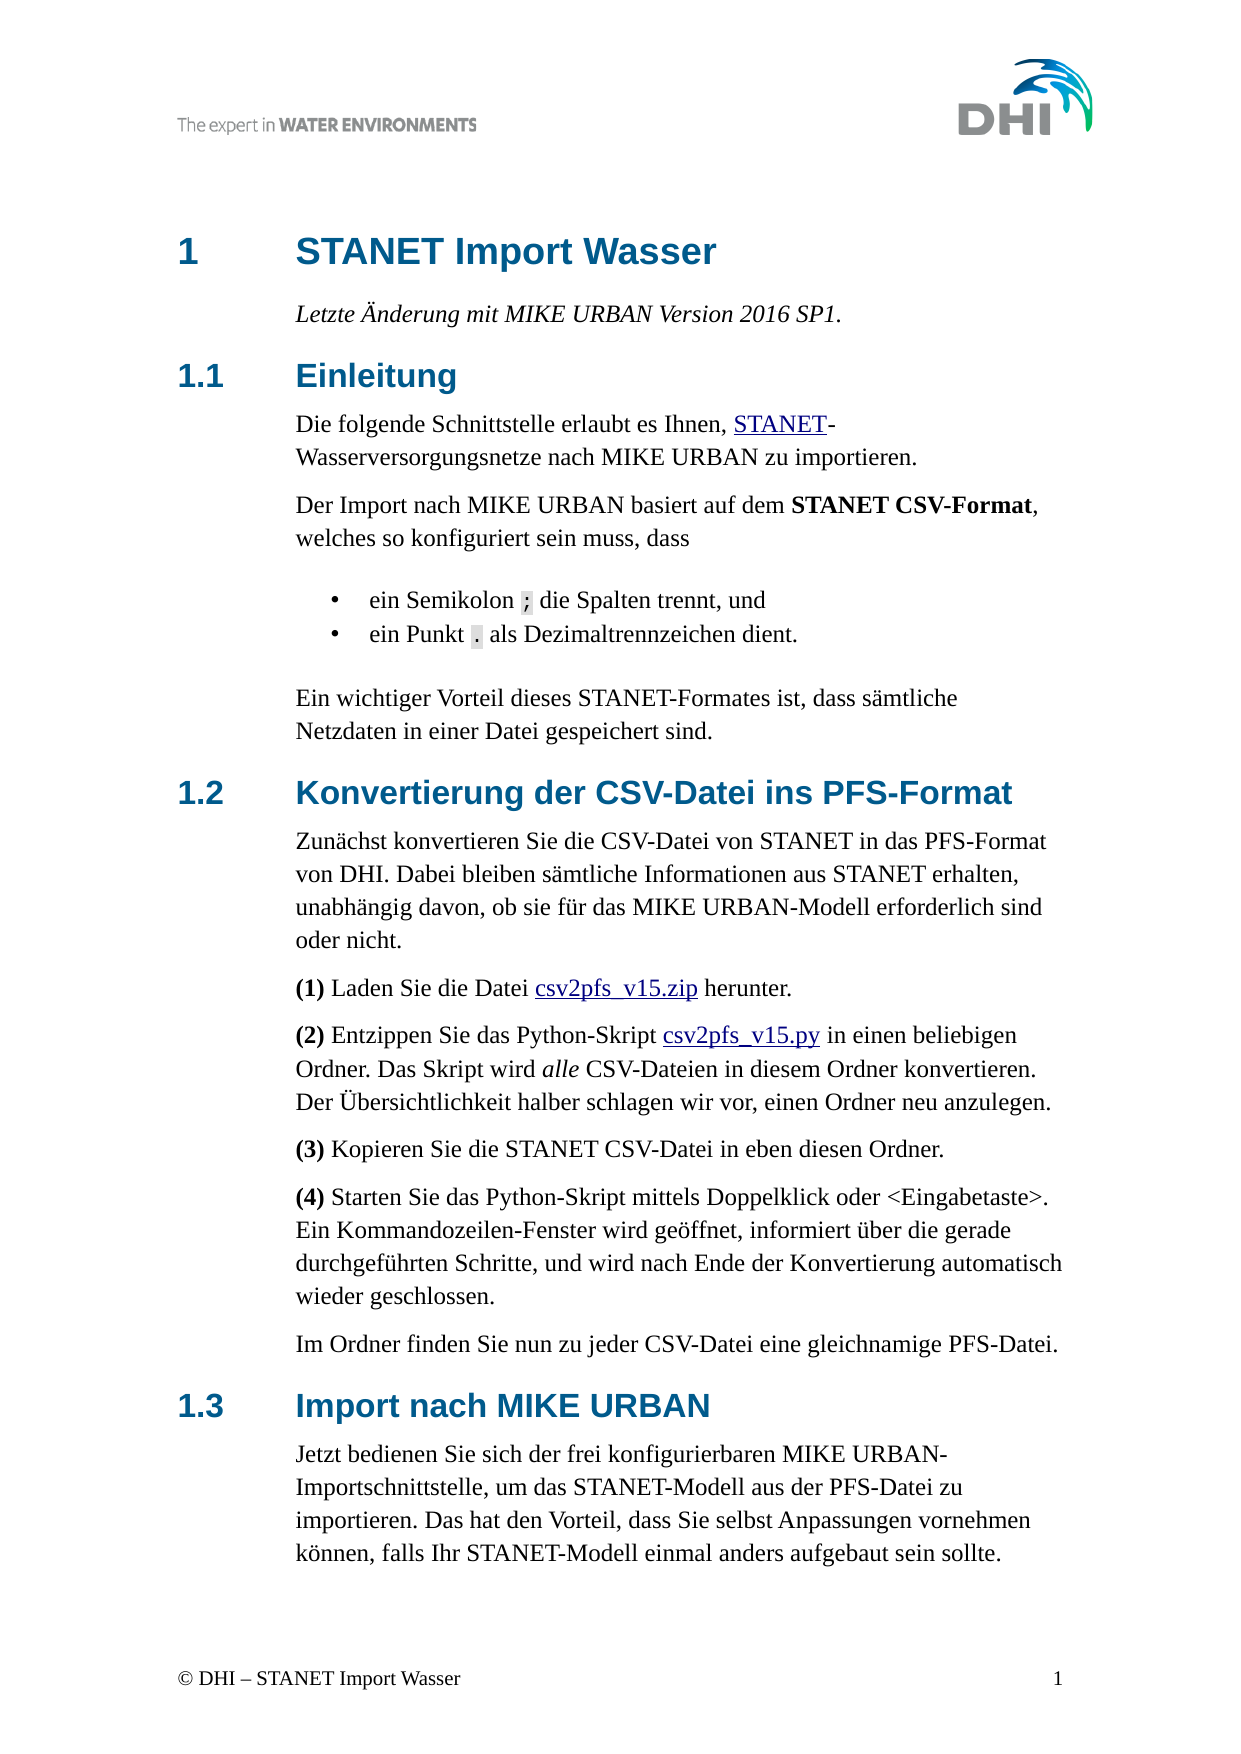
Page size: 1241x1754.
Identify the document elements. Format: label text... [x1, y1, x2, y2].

text Der Import nach MIKE URBAN basiert auf dem STANET CSV-Format, welches so konfiguriert sein muss, dass [295, 490, 1063, 552]
text Im Ordner finden Sie nun zu jeder CSV-Datei eine gleichnamige PFS-Datei. [295, 1329, 1063, 1358]
subtitle STANET Import Wasser [177, 229, 1063, 272]
subtitle Einleitung [177, 356, 1063, 394]
text (2) Entzippen Sie das Python-Skript csv2pfs_v15.py in einen beliebigen Ordner. Das Skript wird alle CSV-Dateien in diesem Ordner konvertieren. Der Übersichtlichkeit halber schlagen wir vor, einen Ordner neu anzulegen. [295, 1021, 1063, 1115]
list ein Semikolon ; die Spalten trennt, und [339, 585, 1063, 615]
list ein Punkt . als Dezimaltrennzeichen dient. [339, 619, 1063, 649]
text Letzte Änderung mit MIKE URBAN Version 2016 SP1. [295, 299, 1063, 328]
subtitle Import nach MIKE URBAN [177, 1386, 1063, 1424]
text (3) Kopieren Sie die STANET CSV-Datei in eben diesen Ordner. [295, 1134, 1063, 1163]
subtitle Konvertierung der CSV-Datei ins PFS-Format [177, 772, 1063, 811]
text Zunächst konvertieren Sie die CSV-Datei von STANET in das PFS-Format von DHI. Dabei bleiben sämtliche Informationen aus STANET erhalten, unabhängig davon, ob sie für das MIKE URBAN-Modell erforderlich sind oder nicht. [295, 826, 1063, 954]
picture [958, 59, 1093, 135]
text (4) Starten Sie das Python-Skript mittels Doppelklick oder <Eingabetaste>. Ein Kommandozeilen-Fenster wird geöffnet, informiert über die gerade durchgeführten Schritte, und wird nach Ende der Konvertierung automatisch wieder geschlossen. [295, 1182, 1063, 1310]
text Ein wichtiger Vorteil dieses STANET-Formates ist, dass sämtliche Netzdaten in einer Datei gespeichert sind. [295, 683, 1063, 744]
picture [177, 117, 477, 135]
text Jetzt bedienen Sie sich der frei konfigurierbaren MIKE URBAN-Importschnittstelle, um das STANET-Modell aus der PFS-Datei zu importieren. Das hat den Vorteil, dass Sie selbst Anpassungen vornehmen können, falls Ihr STANET-Modell einmal anders aufgebaut sein sollte. [295, 1439, 1063, 1567]
text (1) Laden Sie die Datei csv2pfs_v15.zip herunter. [295, 973, 1063, 1002]
text Die folgende Schnittstelle erlaubt es Ihnen, STANET-Wasserversorgungsnetze nach MIKE URBAN zu importieren. [295, 409, 1063, 471]
